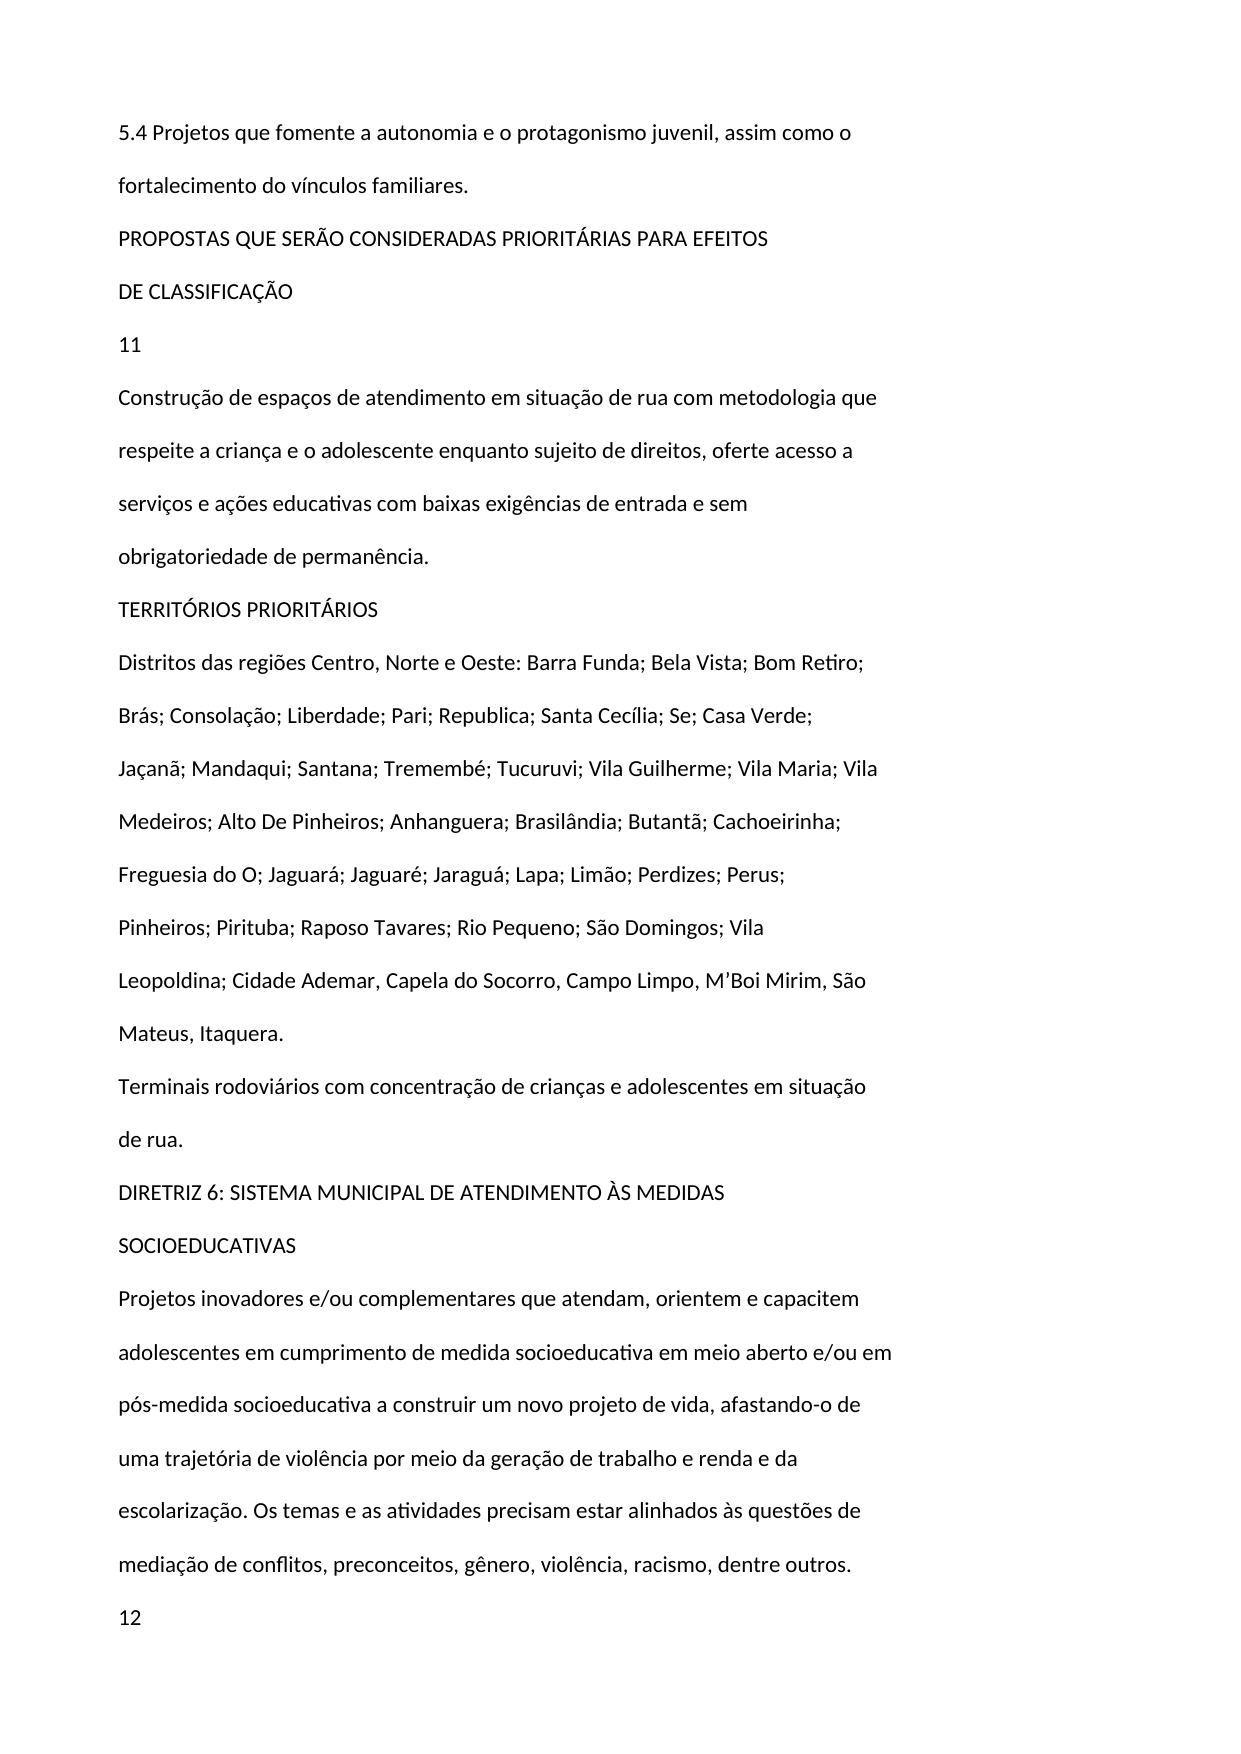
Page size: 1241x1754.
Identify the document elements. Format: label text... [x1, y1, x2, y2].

text TERRITÓRIOS PRIORITÁRIOS [118, 595, 1122, 623]
text Leopoldina; Cidade Ademar, Capela do Socorro, Campo Limpo, M’Boi Mirim, São [118, 966, 1122, 994]
text Jaçanã; Mandaqui; Santana; Tremembé; Tucuruvi; Vila Guilherme; Vila Maria; Vila [118, 754, 1122, 782]
text Mateus, Itaquera. [118, 1019, 1122, 1047]
text Construção de espaços de atendimento em situação de rua com metodologia que [118, 383, 1122, 411]
text Medeiros; Alto De Pinheiros; Anhanguera; Brasilândia; Butantã; Cachoeirinha; [118, 807, 1122, 835]
text Distritos das regiões Centro, Norte e Oeste: Barra Funda; Bela Vista; Bom Retiro; [118, 648, 1122, 676]
text Projetos inovadores e/ou complementares que atendam, orientem e capacitem [118, 1284, 1122, 1313]
text 5.4 Projetos que fomente a autonomia e o protagonismo juvenil, assim como o [118, 118, 1122, 146]
text de rua. [118, 1126, 1122, 1153]
text Terminais rodoviários com concentração de crianças e adolescentes em situação [118, 1072, 1122, 1101]
text serviços e ações educativas com baixas exigências de entrada e sem [118, 489, 1122, 517]
text Pinheiros; Pirituba; Raposo Tavares; Rio Pequeno; São Domingos; Vila [118, 913, 1122, 941]
text SOCIOEDUCATIVAS [118, 1232, 1122, 1259]
text fortalecimento do vínculos familiares. [118, 171, 1122, 199]
text respeite a criança e o adolescente enquanto sujeito de direitos, oferte acesso a [118, 436, 1122, 464]
text 12 [118, 1603, 1122, 1631]
text Brás; Consolação; Liberdade; Pari; Republica; Santa Cecília; Se; Casa Verde; [118, 701, 1122, 729]
text 11 [118, 330, 1122, 358]
text pós-medida socioeducativa a construir um novo projeto de vida, afastando-o de [118, 1391, 1122, 1419]
text DE CLASSIFICAÇÃO [118, 277, 1122, 305]
text Freguesia do O; Jaguará; Jaguaré; Jaraguá; Lapa; Limão; Perdizes; Perus; [118, 860, 1122, 888]
text escolarização. Os temas e as atividades precisam estar alinhados às questões de [118, 1497, 1122, 1525]
text mediação de conflitos, preconceitos, gênero, violência, racismo, dentre outros. [118, 1550, 1122, 1578]
text uma trajetória de violência por meio da geração de trabalho e renda e da [118, 1444, 1122, 1472]
text obrigatoriedade de permanência. [118, 542, 1122, 570]
text DIRETRIZ 6: SISTEMA MUNICIPAL DE ATENDIMENTO ÀS MEDIDAS [118, 1178, 1122, 1207]
text PROPOSTAS QUE SERÃO CONSIDERADAS PRIORITÁRIAS PARA EFEITOS [118, 224, 1122, 252]
text adolescentes em cumprimento de medida socioeducativa em meio aberto e/ou em [118, 1338, 1122, 1366]
